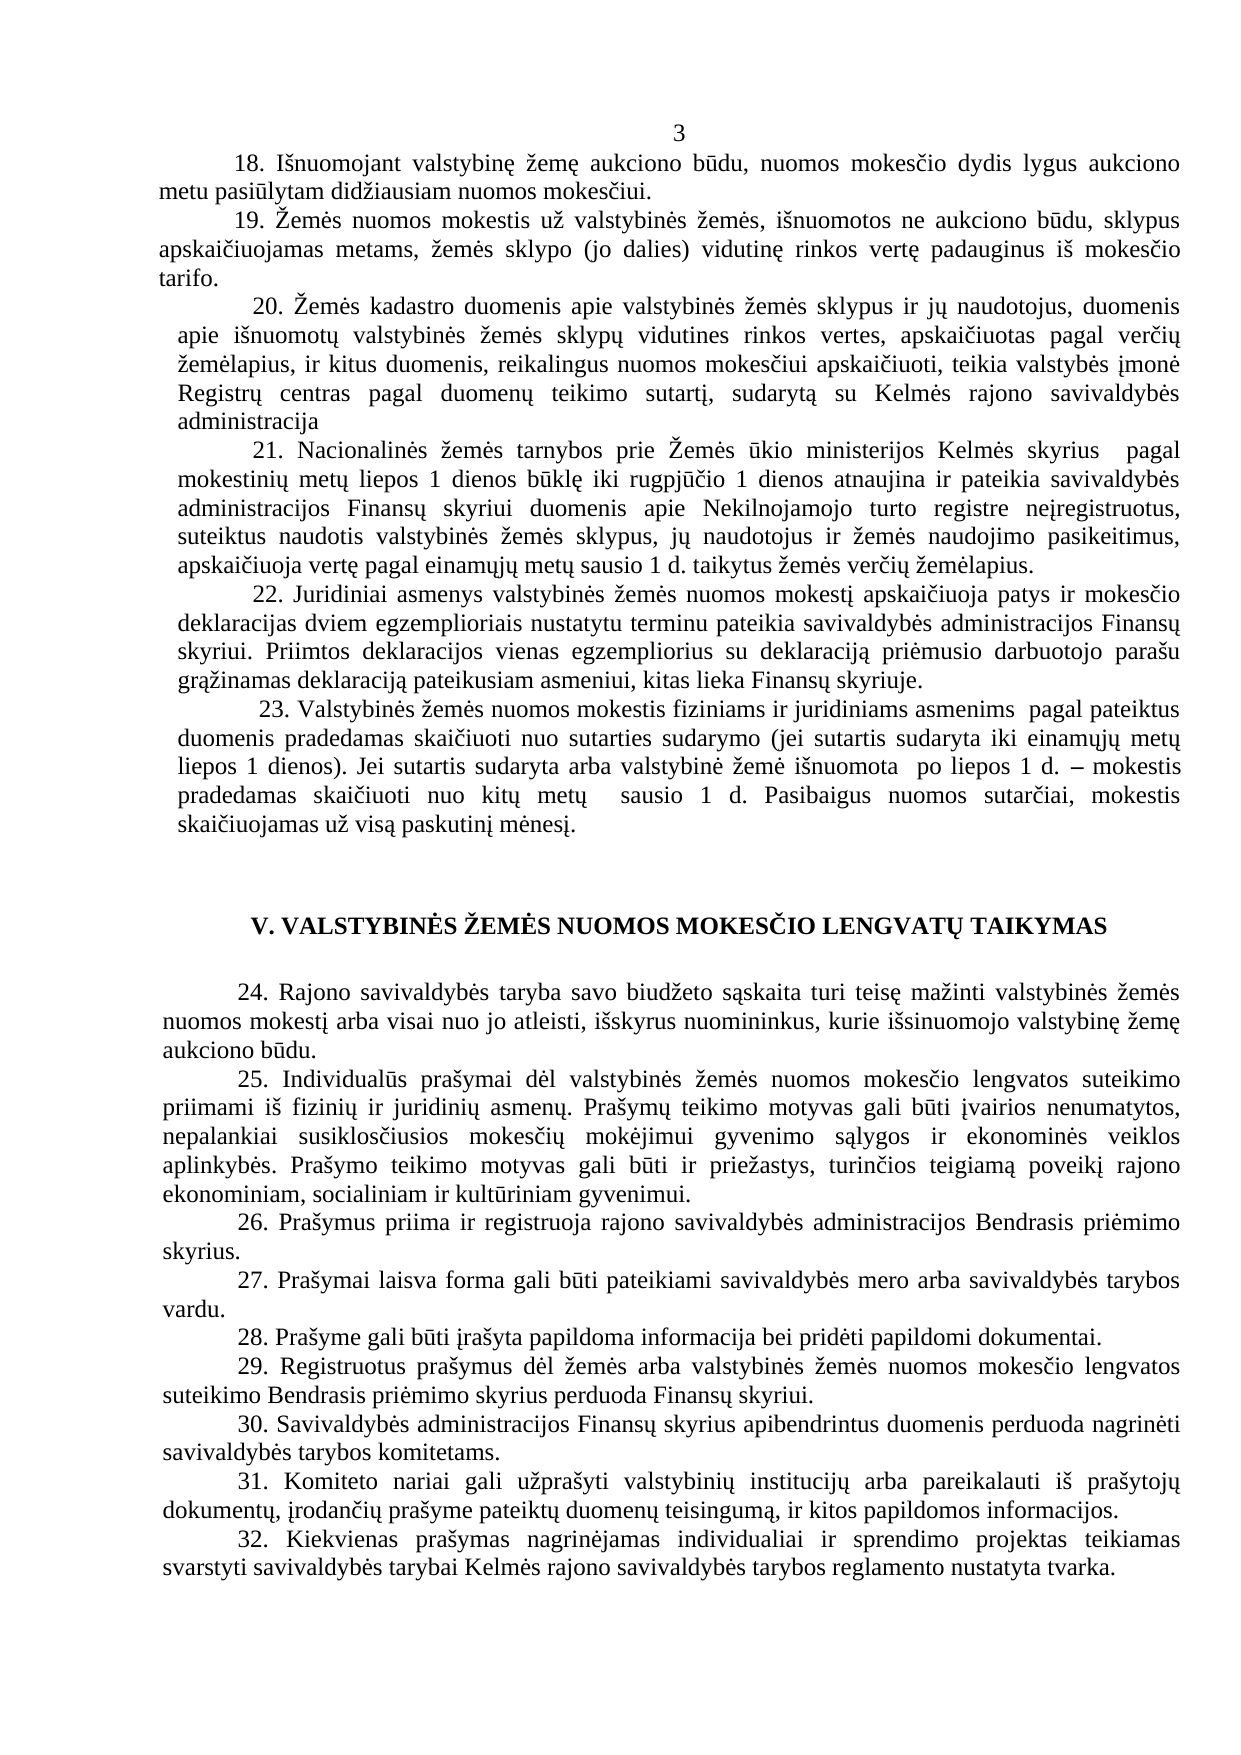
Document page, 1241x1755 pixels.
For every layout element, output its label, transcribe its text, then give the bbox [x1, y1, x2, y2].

text 28. Prašyme gali būti įrašyta papildoma informacija bei pridėti papildomi dokumentai. [162, 1322, 1181, 1351]
text 21. Nacionalinės žemės tarnybos prie Žemės ūkio ministerijos Kelmės skyrius pagal mokestinių metų liepos 1 dienos būklę iki rugpjūčio 1 dienos atnaujina ir pateikia savivaldybės administracijos Finansų skyriui duomenis apie Nekilnojamojo turto registre neįregistruotus, suteiktus naudotis valstybinės žemės sklypus, jų naudotojus ir žemės naudojimo pasikeitimus, apskaičiuoja vertę pagal einamųjų metų sausio 1 d. taikytus žemės verčių žemėlapius. [177, 435, 1181, 579]
text 29. Registruotus prašymus dėl žemės arba valstybinės žemės nuomos mokesčio lengvatos suteikimo Bendrasis priėmimo skyrius perduoda Finansų skyriui. [162, 1351, 1181, 1409]
text 32. Kiekvienas prašymas nagrinėjamas individualiai ir sprendimo projektas teikiamas svarstyti savivaldybės tarybai Kelmės rajono savivaldybės tarybos reglamento nustatyta tvarka. [162, 1524, 1181, 1581]
text 20. Žemės kadastro duomenis apie valstybinės žemės sklypus ir jų naudotojus, duomenis apie išnuomotų valstybinės žemės sklypų vidutines rinkos vertes, apskaičiuotas pagal verčių žemėlapius, ir kitus duomenis, reikalingus nuomos mokesčiui apskaičiuoti, teikia valstybės įmonė Registrų centras pagal duomenų teikimo sutartį, sudarytą su Kelmės rajono savivaldybės administracija [177, 291, 1181, 435]
text 18. Išnuomojant valstybinę žemę aukciono būdu, nuomos mokesčio dydis lygus aukciono metu pasiūlytam didžiausiam nuomos mokesčiui. [158, 148, 1181, 205]
text 27. Prašymai laisva forma gali būti pateikiami savivaldybės mero arba savivaldybės tarybos vardu. [162, 1265, 1181, 1322]
text 30. Savivaldybės administracijos Finansų skyrius apibendrintus duomenis perduoda nagrinėti savivaldybės tarybos komitetams. [162, 1409, 1181, 1466]
text 24. Rajono savivaldybės taryba savo biudžeto sąskaita turi teisę mažinti valstybinės žemės nuomos mokestį arba visai nuo jo atleisti, išskyrus nuomininkus, kurie išsinuomojo valstybinę žemę aukciono būdu. [162, 977, 1181, 1064]
text 31. Komiteto nariai gali užprašyti valstybinių institucijų arba pareikalauti iš prašytojų dokumentų, įrodančių prašyme pateiktų duomenų teisingumą, ir kitos papildomos informacijos. [162, 1466, 1181, 1524]
text 25. Individualūs prašymai dėl valstybinės žemės nuomos mokesčio lengvatos suteikimo priimami iš fizinių ir juridinių asmenų. Prašymų teikimo motyvas gali būti įvairios nenumatytos, nepalankiai susiklosčiusios mokesčių mokėjimui gyvenimo sąlygos ir ekonominės veiklos aplinkybės. Prašymo teikimo motyvas gali būti ir priežastys, turinčios teigiamą poveikį rajono ekonominiam, socialiniam ir kultūriniam gyvenimui. [162, 1064, 1181, 1207]
text V. VALSTYBINĖS ŽEMĖS NUOMOS MOKESČIO LENGVATŲ TAIKYMAS [162, 911, 1181, 940]
text 26. Prašymus priima ir registruoja rajono savivaldybės administracijos Bendrasis priėmimo skyrius. [162, 1207, 1181, 1265]
text 22. Juridiniai asmenys valstybinės žemės nuomos mokestį apskaičiuoja patys ir mokesčio deklaracijas dviem egzemplioriais nustatytu terminu pateikia savivaldybės administracijos Finansų skyriui. Priimtos deklaracijos vienas egzempliorius su deklaraciją priėmusio darbuotojo parašu grąžinamas deklaraciją pateikusiam asmeniui, kitas lieka Finansų skyriuje. [177, 579, 1181, 694]
text 23. Valstybinės žemės nuomos mokestis fiziniams ir juridiniams asmenims pagal pateiktus duomenis pradedamas skaičiuoti nuo sutarties sudarymo (jei sutartis sudaryta iki einamųjų metų liepos 1 dienos). Jei sutartis sudaryta arba valstybinė žemė išnuomota po liepos 1 d. – mokestis pradedamas skaičiuoti nuo kitų metų sausio 1 d. Pasibaigus nuomos sutarčiai, mokestis skaičiuojamas už visą paskutinį mėnesį. [177, 694, 1181, 838]
text 19. Žemės nuomos mokestis už valstybinės žemės, išnuomotos ne aukciono būdu, sklypus apskaičiuojamas metams, žemės sklypo (jo dalies) vidutinę rinkos vertę padauginus iš mokesčio tarifo. [158, 205, 1181, 291]
